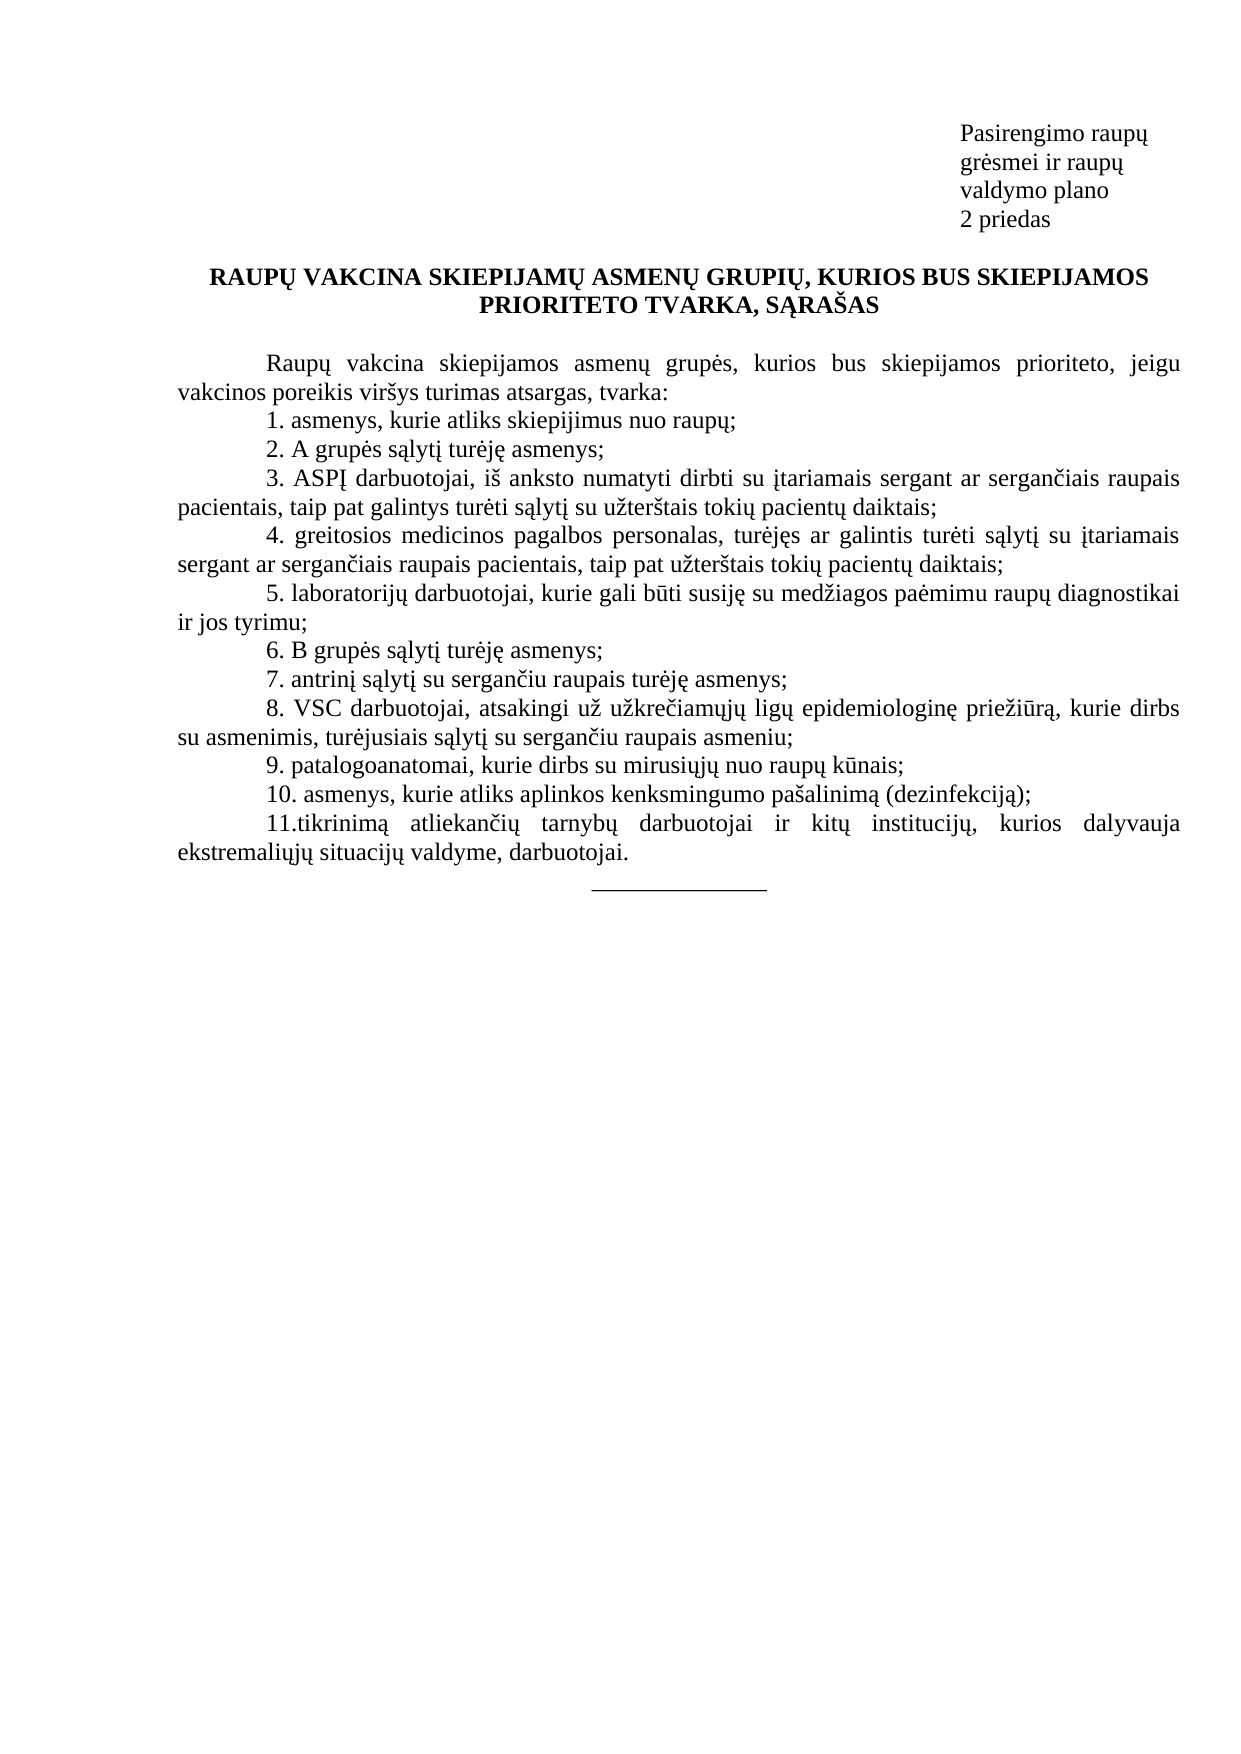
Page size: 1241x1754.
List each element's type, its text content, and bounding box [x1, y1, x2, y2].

text 5. laboratorijų darbuotojai, kurie gali būti susiję su medžiagos paėmimu raupų diagnostikai ir jos tyrimu; [177, 578, 1181, 636]
text 4. greitosios medicinos pagalbos personalas, turėjęs ar galintis turėti sąlytį su įtariamais sergant ar sergančiais raupais pacientais, taip pat užterštais tokių pacientų daiktais; [177, 521, 1181, 578]
text 8. VSC darbuotojai, atsakingi už užkrečiamųjų ligų epidemiologinę priežiūrą, kurie dirbs su asmenimis, turėjusiais sąlytį su sergančiu raupais asmeniu; [177, 693, 1181, 751]
text Raupų vakcina skiepijamos asmenų grupės, kurios bus skiepijamos prioriteto, jeigu vakcinos poreikis viršys turimas atsargas, tvarka: [177, 348, 1181, 406]
text Pasirengimo raupų grėsmei ir raupų valdymo plano [960, 118, 1181, 204]
text ______________ [177, 866, 1181, 894]
text 2. A grupės sąlytį turėję asmenys; [177, 434, 1181, 463]
text 2 priedas [960, 204, 1181, 233]
text 6. B grupės sąlytį turėję asmenys; [177, 636, 1181, 664]
text 3. ASPĮ darbuotojai, iš anksto numatyti dirbti su įtariamais sergant ar sergančiais raupais pacientais, taip pat galintys turėti sąlytį su užterštais tokių pacientų daiktais; [177, 463, 1181, 521]
text 10. asmenys, kurie atliks aplinkos kenksmingumo pašalinimą (dezinfekciją); [177, 779, 1181, 808]
text 11.tikrinimą atliekančių tarnybų darbuotojai ir kitų institucijų, kurios dalyvauja ekstremaliųjų situacijų valdyme, darbuotojai. [177, 808, 1181, 866]
text 1. asmenys, kurie atliks skiepijimus nuo raupų; [177, 406, 1181, 434]
text 7. antrinį sąlytį su sergančiu raupais turėję asmenys; [177, 664, 1181, 693]
text RAUPŲ VAKCINA SKIEPIJAMŲ ASMENŲ GRUPIŲ, KURIOS BUS SKIEPIJAMOS PRIORITETO TVARKA, SĄRAŠAS [177, 262, 1181, 319]
text 9. patalogoanatomai, kurie dirbs su mirusiųjų nuo raupų kūnais; [177, 751, 1181, 779]
